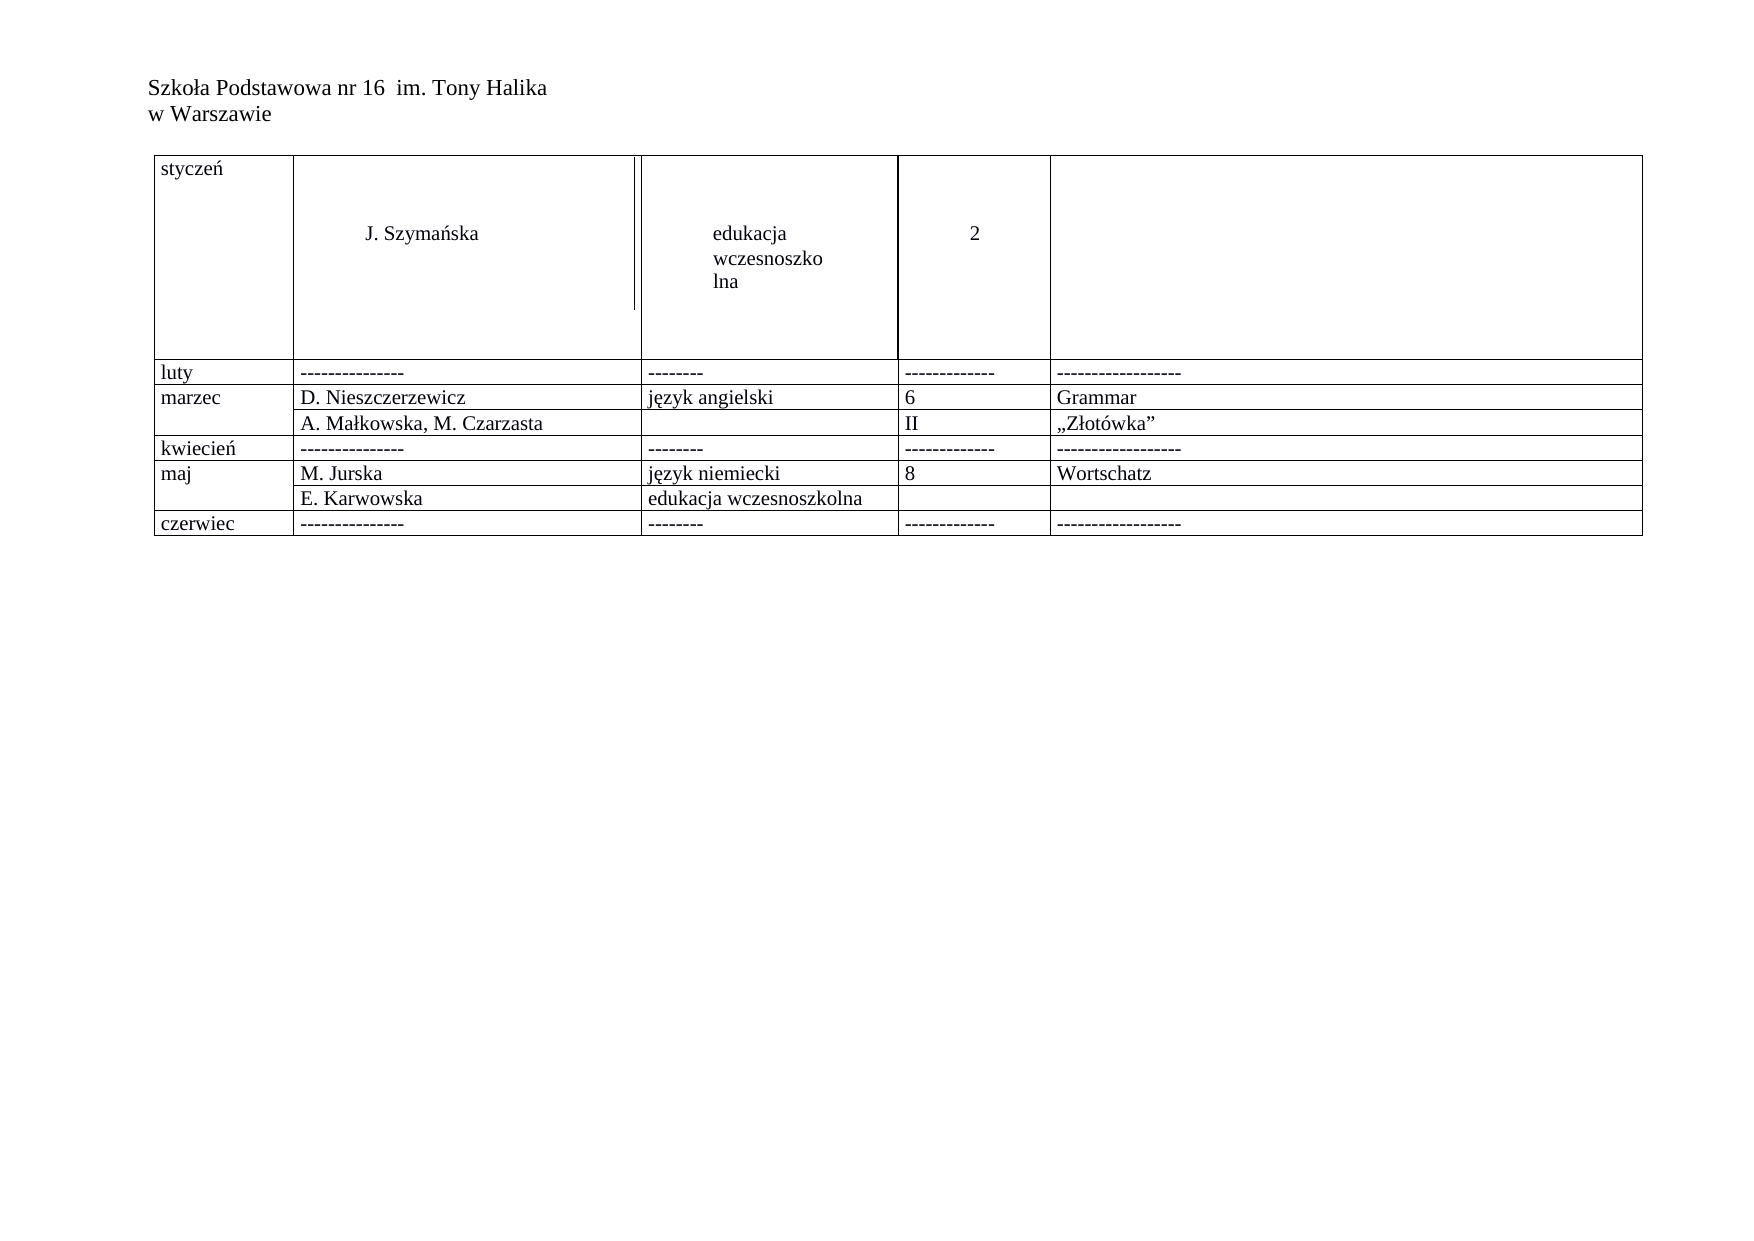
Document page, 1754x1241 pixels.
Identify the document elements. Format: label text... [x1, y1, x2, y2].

table_cell [1051, 486, 1642, 510]
table_cell A. Małkowska, M. Czarzasta [294, 410, 641, 434]
table_cell --------------- [294, 511, 641, 535]
table_cell „Złotówka” [1051, 410, 1642, 434]
table_cell -------- [642, 511, 898, 535]
table_cell Grammar [1051, 385, 1642, 409]
table_cell marzec [155, 385, 293, 434]
table_cell Wortschatz [1051, 461, 1642, 485]
table_cell kwiecień [155, 436, 293, 459]
table_cell M. Jurska [294, 461, 641, 485]
table_cell II [899, 410, 1050, 434]
table_cell ------------------ [1051, 360, 1642, 384]
table_cell ------------- [899, 360, 1050, 384]
table_cell edukacja wczesnoszkolna [642, 486, 898, 510]
table_cell J. Szymańska [294, 156, 641, 359]
table_cell -------- [642, 360, 898, 384]
table_cell 8 [899, 461, 1050, 485]
table_cell [891, 156, 897, 359]
table_cell 2 [899, 156, 1050, 359]
table_cell maj [155, 461, 293, 510]
table_cell ------------------ [1051, 436, 1642, 459]
table_cell D. Nieszczerzewicz [294, 385, 641, 409]
table_cell [899, 486, 1050, 510]
table_cell język niemiecki [642, 461, 898, 485]
table_cell [642, 156, 648, 359]
table_cell ------------------ [1051, 511, 1642, 535]
table_cell E. Karwowska [294, 486, 641, 510]
table_cell edukacja wczesnoszkolna [649, 157, 890, 358]
table_cell styczeń [155, 156, 293, 359]
table_cell --------------- [294, 360, 641, 384]
table_cell ------------- [899, 436, 1050, 459]
table_cell czerwiec [155, 511, 293, 535]
table_cell luty [155, 360, 293, 384]
table_cell -------- [642, 436, 898, 459]
table_cell --------------- [294, 436, 641, 459]
table_cell 6 [899, 385, 1050, 409]
table_cell język angielski [642, 385, 898, 409]
table_cell [642, 410, 898, 434]
table_cell ------------- [899, 511, 1050, 535]
table_cell [1051, 156, 1642, 359]
